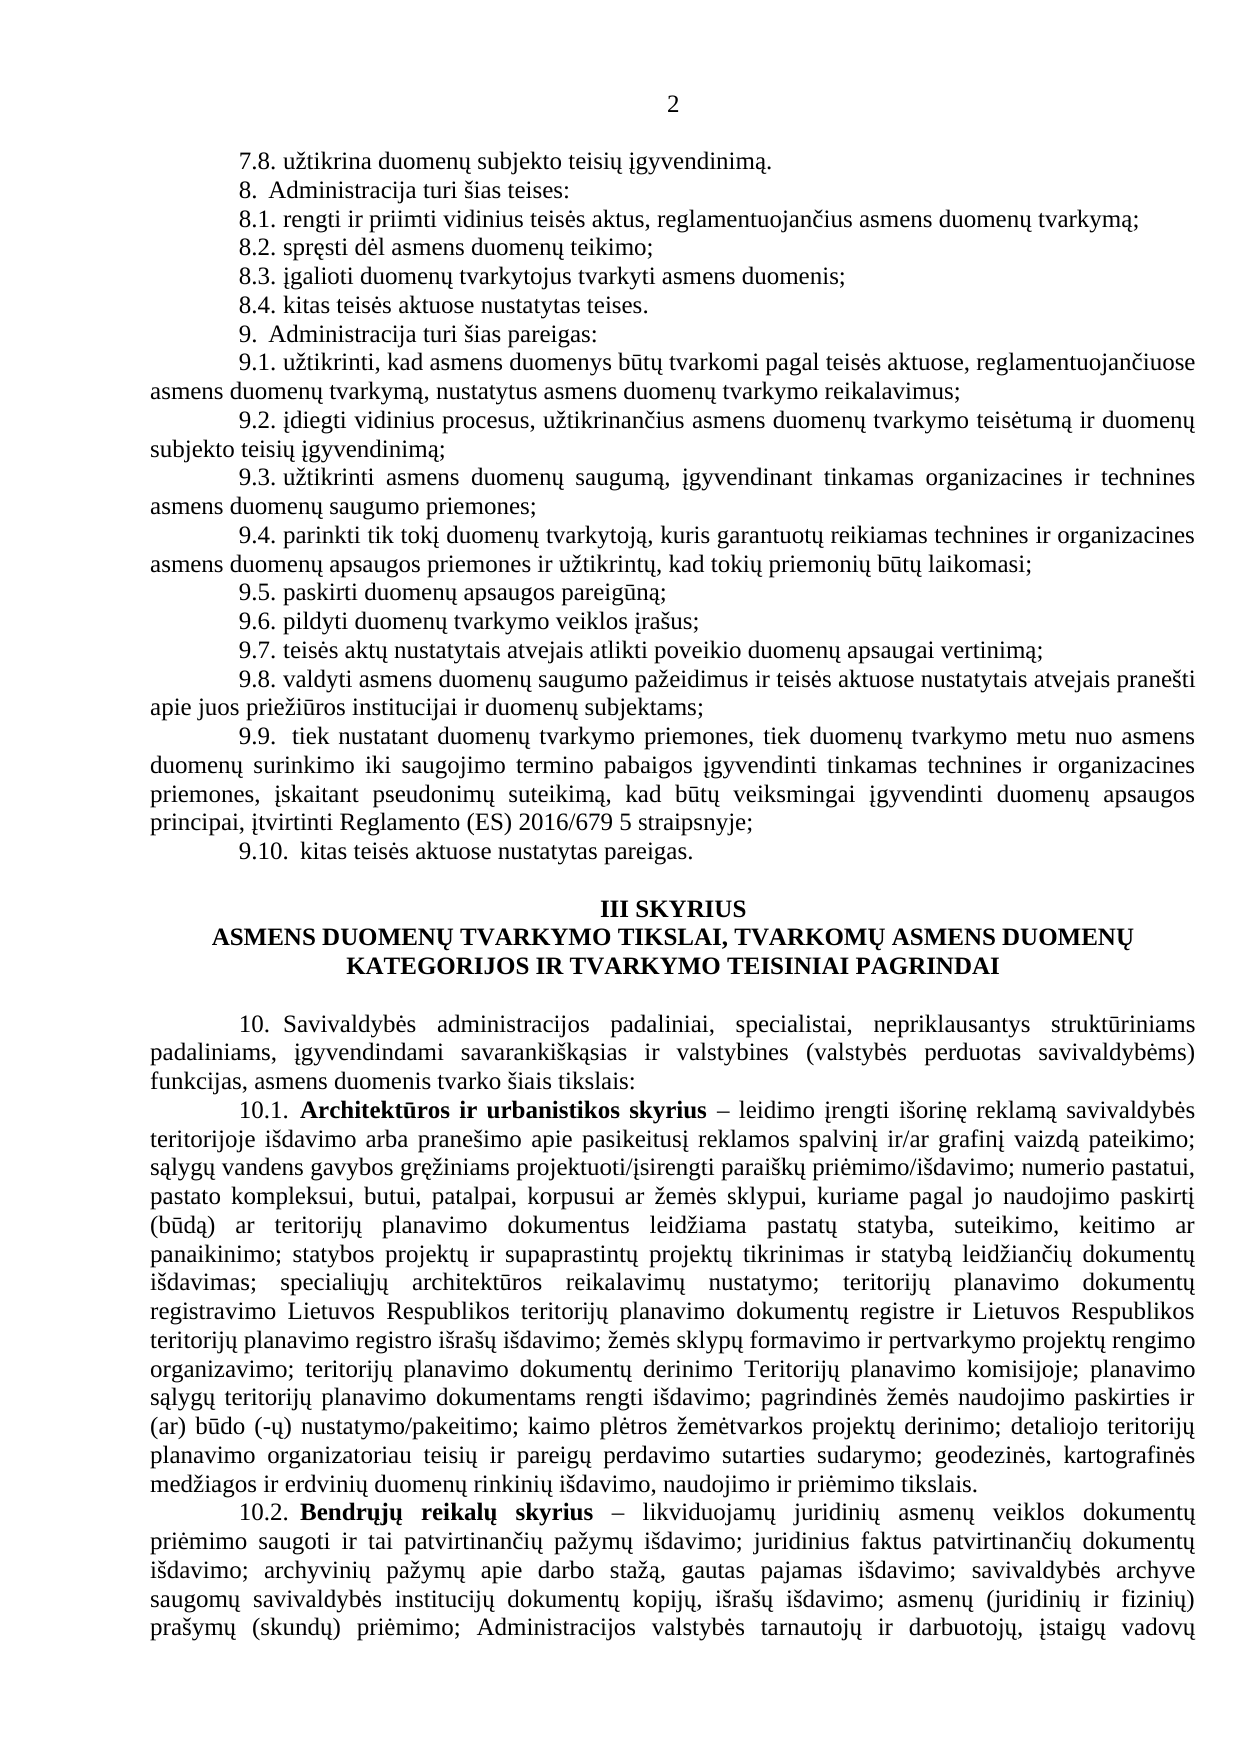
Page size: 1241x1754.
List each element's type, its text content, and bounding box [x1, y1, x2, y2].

text 10.1. Architektūros ir urbanistikos skyrius – leidimo įrengti išorinę reklamą savivaldybės teritorijoje išdavimo arba pranešimo apie pasikeitusį reklamos spalvinį ir/ar grafinį vaizdą pateikimo; sąlygų vandens gavybos gręžiniams projektuoti/įsirengti paraiškų priėmimo/išdavimo; numerio pastatui, pastato kompleksui, butui, patalpai, korpusui ar žemės sklypui, kuriame pagal jo naudojimo paskirtį (būdą) ar teritorijų planavimo dokumentus leidžiama pastatų statyba, suteikimo, keitimo ar panaikinimo; statybos projektų ir supaprastintų projektų tikrinimas ir statybą leidžiančių dokumentų išdavimas; specialiųjų architektūros reikalavimų nustatymo; teritorijų planavimo dokumentų registravimo Lietuvos Respublikos teritorijų planavimo dokumentų registre ir Lietuvos Respublikos teritorijų planavimo registro išrašų išdavimo; žemės sklypų formavimo ir pertvarkymo projektų rengimo organizavimo; teritorijų planavimo dokumentų derinimo Teritorijų planavimo komisijoje; planavimo sąlygų teritorijų planavimo dokumentams rengti išdavimo; pagrindinės žemės naudojimo paskirties ir (ar) būdo (-ų) nustatymo/pakeitimo; kaimo plėtros žemėtvarkos projektų derinimo; detaliojo teritorijų planavimo organizatoriau teisių ir pareigų perdavimo sutarties sudarymo; geodezinės, kartografinės medžiagos ir erdvinių duomenų rinkinių išdavimo, naudojimo ir priėmimo tikslais. [150, 1095, 1196, 1497]
text III SKYRIUS [150, 894, 1196, 922]
text 9.9. tiek nustatant duomenų tvarkymo priemones, tiek duomenų tvarkymo metu nuo asmens duomenų surinkimo iki saugojimo termino pabaigos įgyvendinti tinkamas technines ir organizacines priemones, įskaitant pseudonimų suteikimą, kad būtų veiksmingai įgyvendinti duomenų apsaugos principai, įtvirtinti Reglamento (ES) 2016/679 5 straipsnyje; [150, 721, 1196, 836]
text 9.3. užtikrinti asmens duomenų saugumą, įgyvendinant tinkamas organizacines ir technines asmens duomenų saugumo priemones; [150, 462, 1196, 520]
text 9.4. parinkti tik tokį duomenų tvarkytoją, kuris garantuotų reikiamas technines ir organizacines asmens duomenų apsaugos priemones ir užtikrintų, kad tokių priemonių būtų laikomasi; [150, 520, 1196, 577]
text 9.5. paskirti duomenų apsaugos pareigūną; [150, 577, 1196, 606]
text 9.1. užtikrinti, kad asmens duomenys būtų tvarkomi pagal teisės aktuose, reglamentuojančiuose asmens duomenų tvarkymą, nustatytus asmens duomenų tvarkymo reikalavimus; [150, 347, 1196, 405]
text 9.7. teisės aktų nustatytais atvejais atlikti poveikio duomenų apsaugai vertinimą; [150, 635, 1196, 664]
text 8.1. rengti ir priimti vidinius teisės aktus, reglamentuojančius asmens duomenų tvarkymą; [150, 204, 1196, 232]
text 10. Savivaldybės administracijos padaliniai, specialistai, nepriklausantys struktūriniams padaliniams, įgyvendindami savarankiškąsias ir valstybines (valstybės perduotas savivaldybėms) funkcijas, asmens duomenis tvarko šiais tikslais: [150, 1009, 1196, 1095]
text 8.3. įgalioti duomenų tvarkytojus tvarkyti asmens duomenis; [150, 261, 1196, 290]
text 9.8. valdyti asmens duomenų saugumo pažeidimus ir teisės aktuose nustatytais atvejais pranešti apie juos priežiūros institucijai ir duomenų subjektams; [150, 664, 1196, 721]
text 9. Administracija turi šias pareigas: [150, 319, 1196, 347]
text 7.8. užtikrina duomenų subjekto teisių įgyvendinimą. [150, 146, 1196, 175]
text ASMENS DUOMENŲ TVARKYMO TIKSLAI, TVARKOMŲ ASMENS DUOMENŲ KATEGORIJOS IR TVARKYMO TEISINIAI PAGRINDAI [150, 922, 1196, 980]
text 8.4. kitas teisės aktuose nustatytas teises. [150, 290, 1196, 319]
text 8.2. spręsti dėl asmens duomenų teikimo; [150, 232, 1196, 261]
text 8. Administracija turi šias teises: [150, 175, 1196, 204]
text 9.10. kitas teisės aktuose nustatytas pareigas. [150, 836, 1196, 865]
text 9.6. pildyti duomenų tvarkymo veiklos įrašus; [150, 606, 1196, 635]
text 9.2. įdiegti vidinius procesus, užtikrinančius asmens duomenų tvarkymo teisėtumą ir duomenų subjekto teisių įgyvendinimą; [150, 405, 1196, 462]
text 10.2. Bendrųjų reikalų skyrius – likviduojamų juridinių asmenų veiklos dokumentų priėmimo saugoti ir tai patvirtinančių pažymų išdavimo; juridinius faktus patvirtinančių dokumentų išdavimo; archyvinių pažymų apie darbo stažą, gautas pajamas išdavimo; savivaldybės archyve saugomų savivaldybės institucijų dokumentų kopijų, išrašų išdavimo; asmenų (juridinių ir fizinių) prašymų (skundų) priėmimo; Administracijos valstybės tarnautojų ir darbuotojų, įstaigų vadovų [150, 1497, 1196, 1641]
